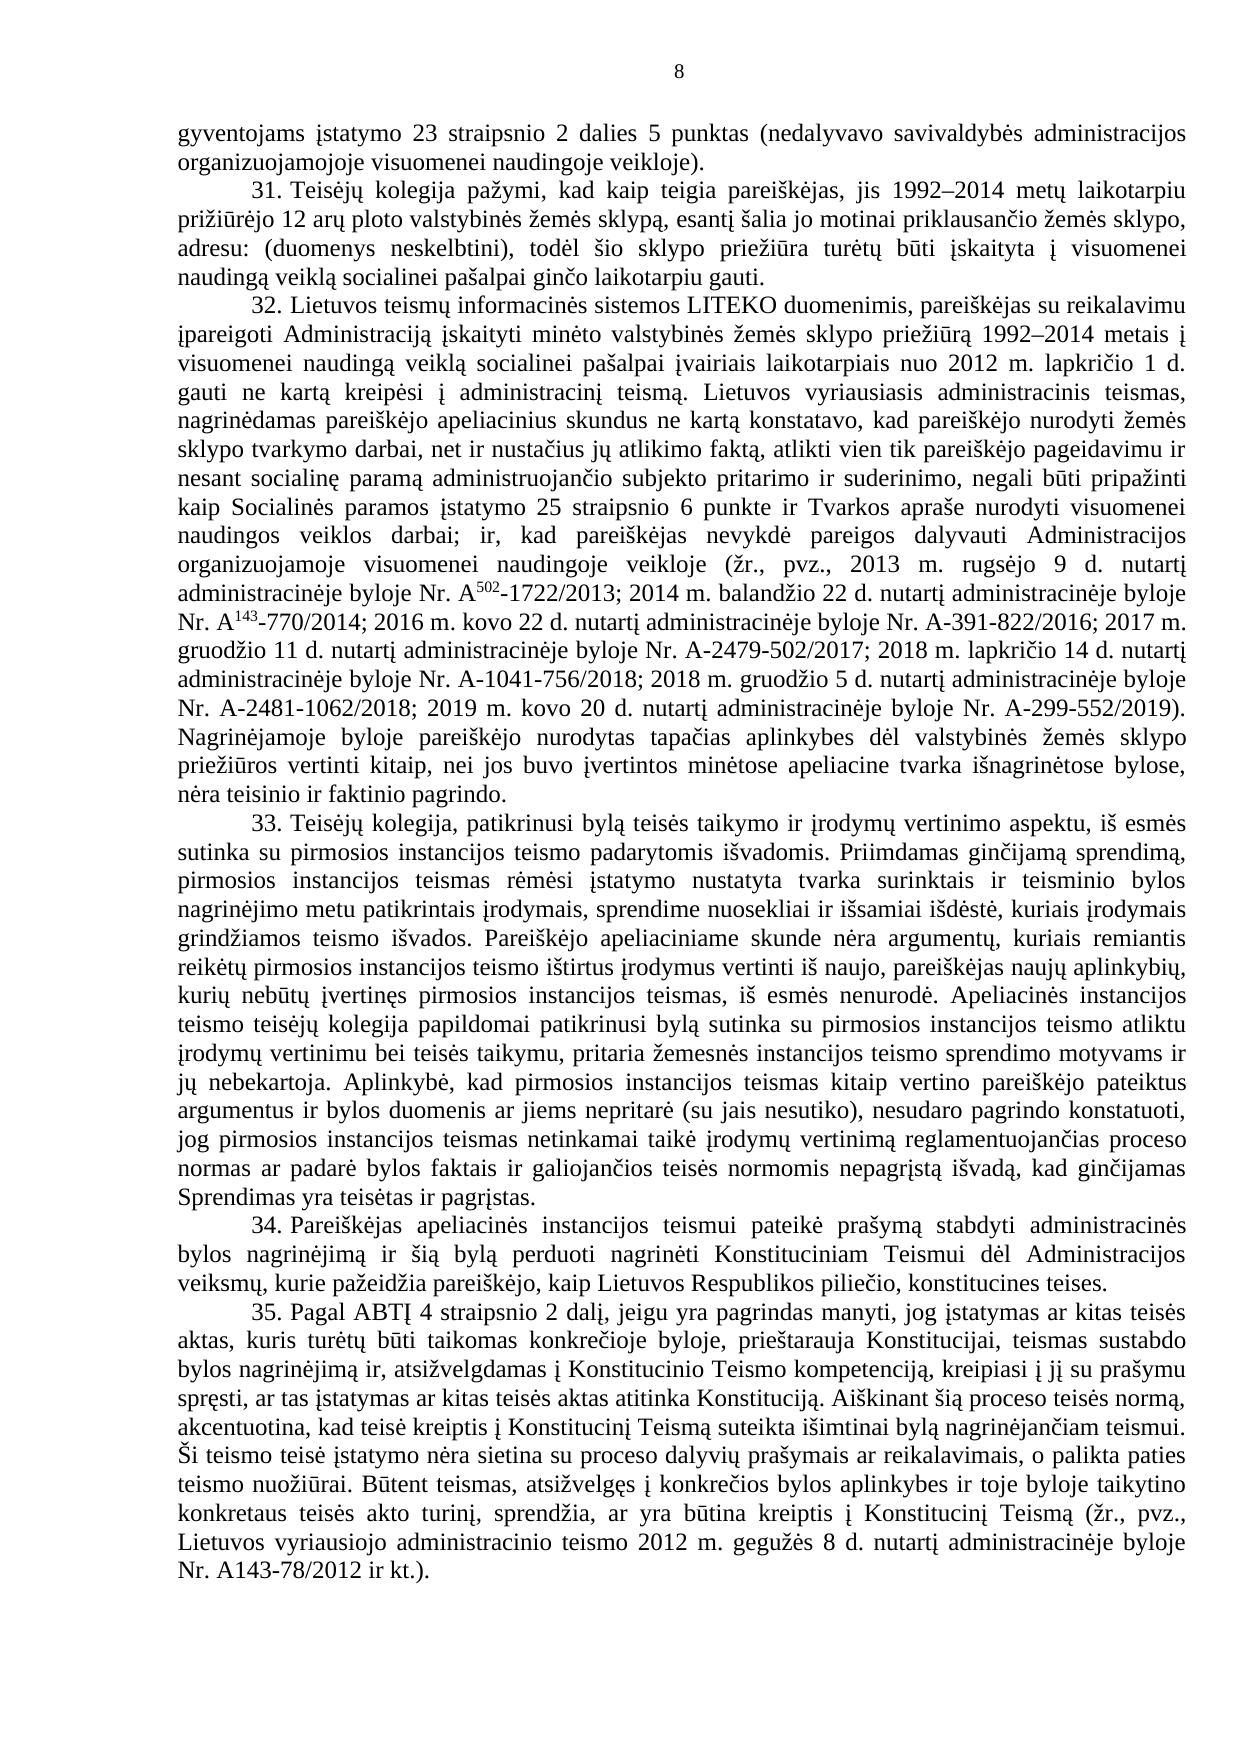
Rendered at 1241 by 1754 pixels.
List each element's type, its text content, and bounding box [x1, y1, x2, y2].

text 31. Teisėjų kolegija pažymi, kad kaip teigia pareiškėjas, jis 1992–2014 metų laikotarpiu prižiūrėjo 12 arų ploto valstybinės žemės sklypą, esantį šalia jo motinai priklausančio žemės sklypo, adresu: (duomenys neskelbtini), todėl šio sklypo priežiūra turėtų būti įskaityta į visuomenei naudingą veiklą socialinei pašalpai ginčo laikotarpiu gauti. [177, 176, 1187, 291]
text gyventojams įstatymo 23 straipsnio 2 dalies 5 punktas (nedalyvavo savivaldybės administracijos organizuojamojoje visuomenei naudingoje veikloje). [177, 118, 1187, 176]
text 34. Pareiškėjas apeliacinės instancijos teismui pateikė prašymą stabdyti administracinės bylos nagrinėjimą ir šią bylą perduoti nagrinėti Konstituciniam Teismui dėl Administracijos veiksmų, kurie pažeidžia pareiškėjo, kaip Lietuvos Respublikos piliečio, konstitucines teises. [177, 1211, 1187, 1297]
text 32. Lietuvos teismų informacinės sistemos LITEKO duomenimis, pareiškėjas su reikalavimu įpareigoti Administraciją įskaityti minėto valstybinės žemės sklypo priežiūrą 1992–2014 metais į visuomenei naudingą veiklą socialinei pašalpai įvairiais laikotarpiais nuo 2012 m. lapkričio 1 d. gauti ne kartą kreipėsi į administracinį teismą. Lietuvos vyriausiasis administracinis teismas, nagrinėdamas pareiškėjo apeliacinius skundus ne kartą konstatavo, kad pareiškėjo nurodyti žemės sklypo tvarkymo darbai, net ir nustačius jų atlikimo faktą, atlikti vien tik pareiškėjo pageidavimu ir nesant socialinę paramą administruojančio subjekto pritarimo ir suderinimo, negali būti pripažinti kaip Socialinės paramos įstatymo 25 straipsnio 6 punkte ir Tvarkos apraše nurodyti visuomenei naudingos veiklos darbai; ir, kad pareiškėjas nevykdė pareigos dalyvauti Administracijos organizuojamoje visuomenei naudingoje veikloje (žr., pvz., 2013 m. rugsėjo 9 d. nutartį administracinėje byloje Nr. A502-1722/2013; 2014 m. balandžio 22 d. nutartį administracinėje byloje Nr. A143-770/2014; 2016 m. kovo 22 d. nutartį administracinėje byloje Nr. A-391-822/2016; 2017 m. gruodžio 11 d. nutartį administracinėje byloje Nr. A-2479-502/2017; 2018 m. lapkričio 14 d. nutartį administracinėje byloje Nr. A-1041-756/2018; 2018 m. gruodžio 5 d. nutartį administracinėje byloje Nr. A-2481-1062/2018; 2019 m. kovo 20 d. nutartį administracinėje byloje Nr. A-299-552/2019). Nagrinėjamoje byloje pareiškėjo nurodytas tapačias aplinkybes dėl valstybinės žemės sklypo priežiūros vertinti kitaip, nei jos buvo įvertintos minėtose apeliacine tvarka išnagrinėtose bylose, nėra teisinio ir faktinio pagrindo. [177, 291, 1187, 808]
text 33. Teisėjų kolegija, patikrinusi bylą teisės taikymo ir įrodymų vertinimo aspektu, iš esmės sutinka su pirmosios instancijos teismo padarytomis išvadomis. Priimdamas ginčijamą sprendimą, pirmosios instancijos teismas rėmėsi įstatymo nustatyta tvarka surinktais ir teisminio bylos nagrinėjimo metu patikrintais įrodymais, sprendime nuosekliai ir išsamiai išdėstė, kuriais įrodymais grindžiamos teismo išvados. Pareiškėjo apeliaciniame skunde nėra argumentų, kuriais remiantis reikėtų pirmosios instancijos teismo ištirtus įrodymus vertinti iš naujo, pareiškėjas naujų aplinkybių, kurių nebūtų įvertinęs pirmosios instancijos teismas, iš esmės nenurodė. Apeliacinės instancijos teismo teisėjų kolegija papildomai patikrinusi bylą sutinka su pirmosios instancijos teismo atliktu įrodymų vertinimu bei teisės taikymu, pritaria žemesnės instancijos teismo sprendimo motyvams ir jų nebekartoja. Aplinkybė, kad pirmosios instancijos teismas kitaip vertino pareiškėjo pateiktus argumentus ir bylos duomenis ar jiems nepritarė (su jais nesutiko), nesudaro pagrindo konstatuoti, jog pirmosios instancijos teismas netinkamai taikė įrodymų vertinimą reglamentuojančias proceso normas ar padarė bylos faktais ir galiojančios teisės normomis nepagrįstą išvadą, kad ginčijamas Sprendimas yra teisėtas ir pagrįstas. [177, 808, 1187, 1211]
text 35. Pagal ABTĮ 4 straipsnio 2 dalį, jeigu yra pagrindas manyti, jog įstatymas ar kitas teisės aktas, kuris turėtų būti taikomas konkrečioje byloje, prieštarauja Konstitucijai, teismas sustabdo bylos nagrinėjimą ir, atsižvelgdamas į Konstitucinio Teismo kompetenciją, kreipiasi į jį su prašymu spręsti, ar tas įstatymas ar kitas teisės aktas atitinka Konstituciją. Aiškinant šią proceso teisės normą, akcentuotina, kad teisė kreiptis į Konstitucinį Teismą suteikta išimtinai bylą nagrinėjančiam teismui. Ši teismo teisė įstatymo nėra sietina su proceso dalyvių prašymais ar reikalavimais, o palikta paties teismo nuožiūrai. Būtent teismas, atsižvelgęs į konkrečios bylos aplinkybes ir toje byloje taikytino konkretaus teisės akto turinį, sprendžia, ar yra būtina kreiptis į Konstitucinį Teismą (žr., pvz., Lietuvos vyriausiojo administracinio teismo 2012 m. gegužės 8 d. nutartį administracinėje byloje Nr. A143-78/2012 ir kt.). [177, 1297, 1187, 1584]
